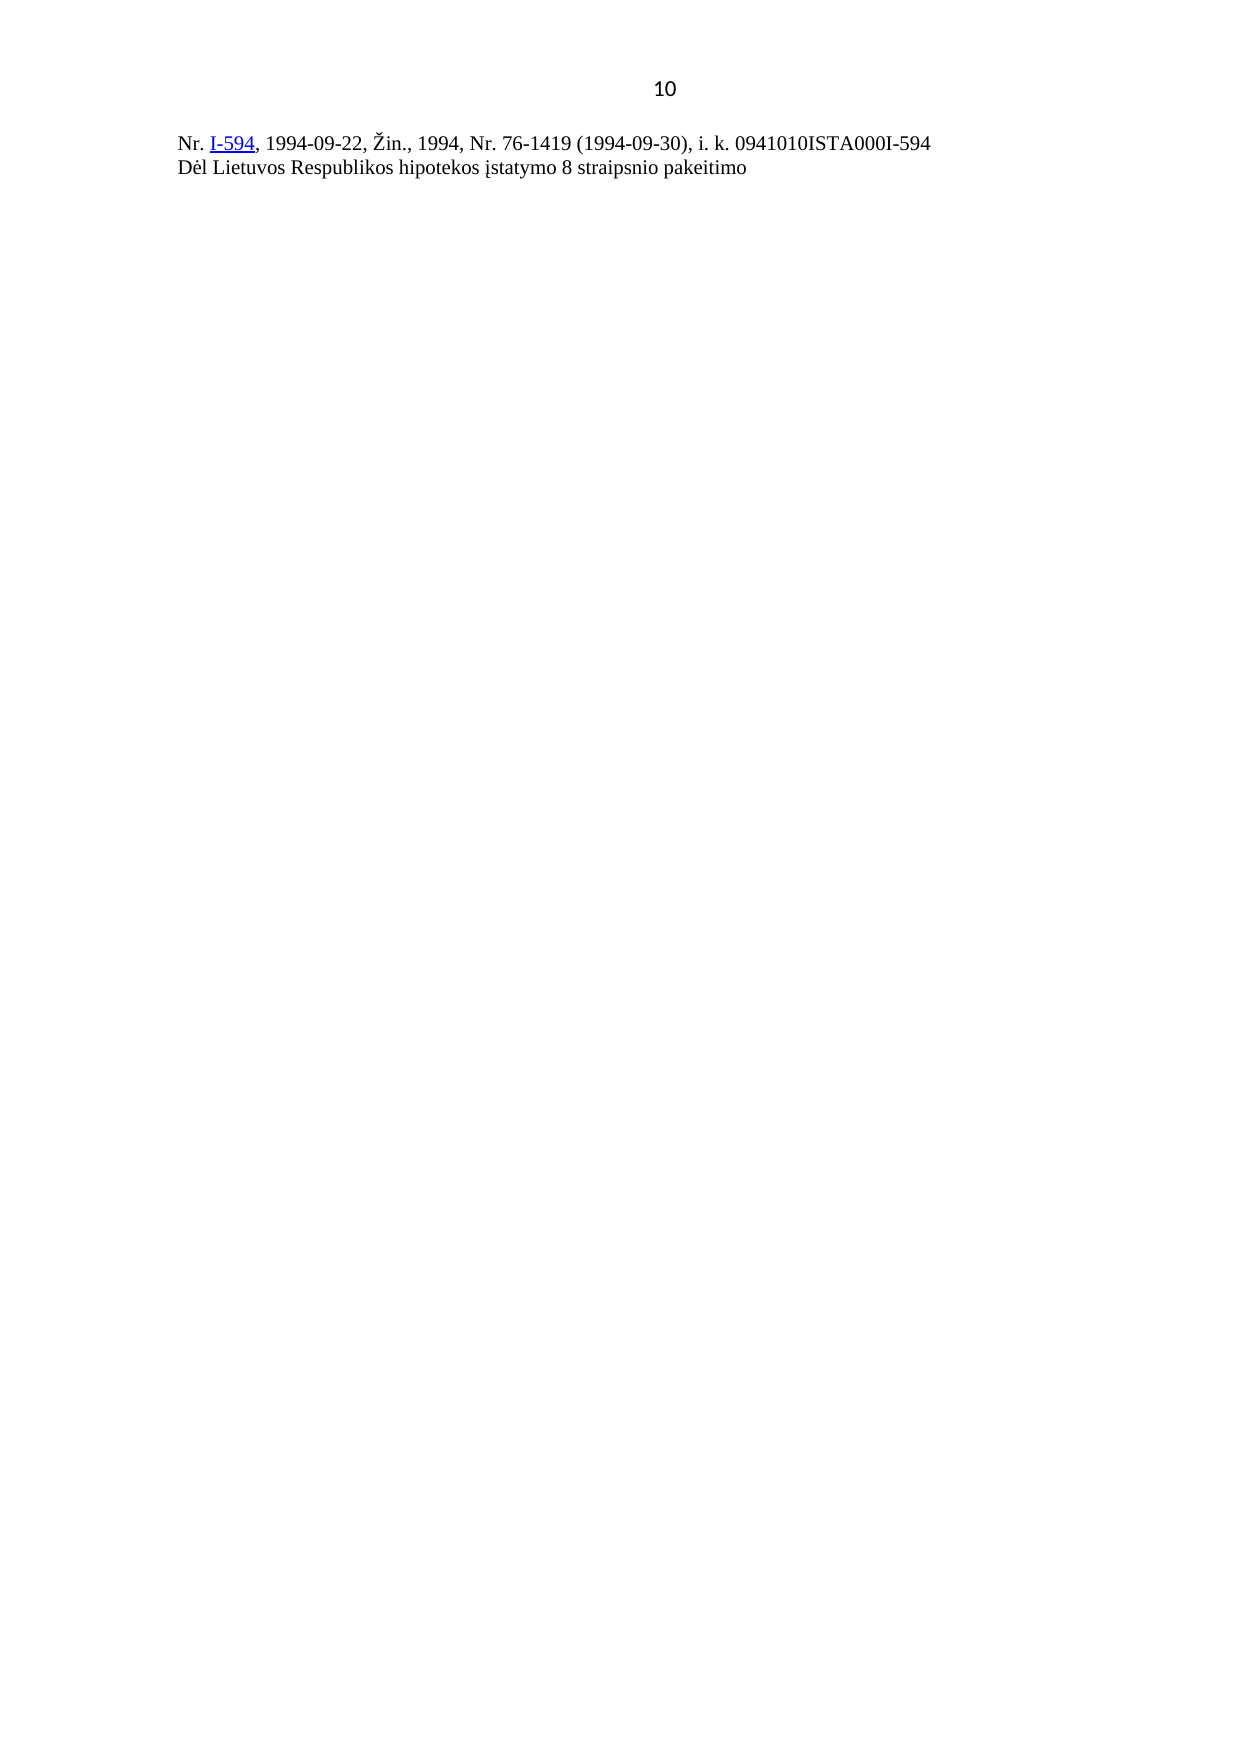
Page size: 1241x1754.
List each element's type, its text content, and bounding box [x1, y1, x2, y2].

text Dėl Lietuvos Respublikos hipotekos įstatymo 8 straipsnio pakeitimo [177, 155, 1152, 179]
text Nr. I-594, 1994-09-22, Žin., 1994, Nr. 76-1419 (1994-09-30), i. k. 0941010ISTA000I-594 [177, 131, 1152, 155]
